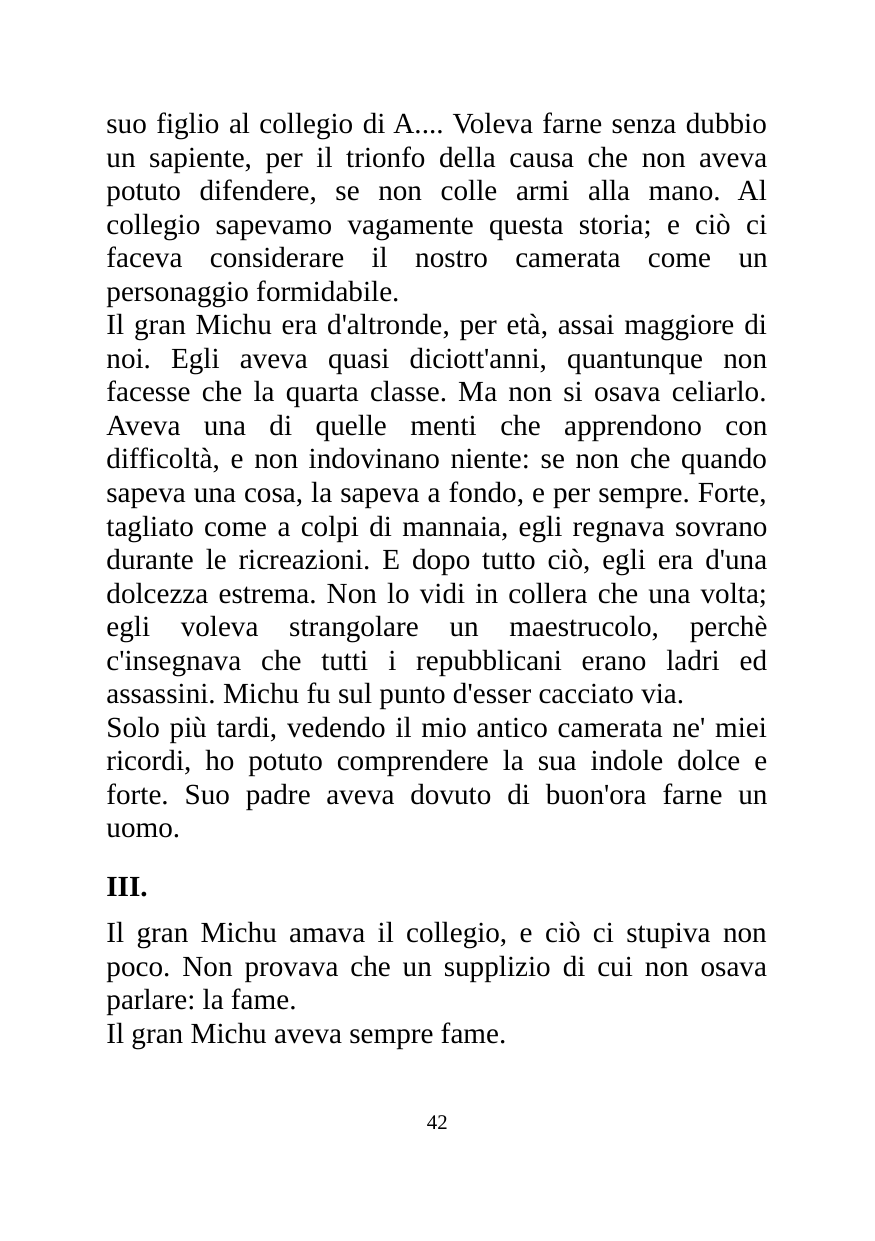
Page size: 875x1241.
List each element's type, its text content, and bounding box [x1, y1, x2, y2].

text suo figlio al collegio di A.... Voleva farne senza dubbio un sapiente, per il trionfo della causa che non aveva potuto difendere, se non colle armi alla mano. Al collegio sapevamo vagamente questa storia; e ciò ci faceva considerare il nostro camerata come un personaggio formidabile. [106, 106, 768, 307]
text Solo più tardi, vedendo il mio antico camerata ne' miei ricordi, ho potuto comprendere la sua indole dolce e forte. Suo padre aveva dovuto di buon'ora farne un uomo. [106, 710, 768, 844]
text Il gran Michu aveva sempre fame. [106, 1016, 768, 1049]
subtitle III. [106, 869, 768, 903]
text Il gran Michu era d'altronde, per età, assai maggiore di noi. Egli aveva quasi diciott'anni, quantunque non facesse che la quarta classe. Ma non si osava celiarlo. Aveva una di quelle menti che apprendono con difficoltà, e non indovinano niente: se non che quando sapeva una cosa, la sapeva a fondo, e per sempre. Forte, tagliato come a colpi di mannaia, egli regnava sovrano durante le ricreazioni. E dopo tutto ciò, egli era d'una dolcezza estrema. Non lo vidi in collera che una volta; egli voleva strangolare un maestrucolo, perchè c'insegnava che tutti i repubblicani erano ladri ed assassini. Michu fu sul punto d'esser cacciato via. [106, 307, 768, 710]
text Il gran Michu amava il collegio, e ciò ci stupiva non poco. Non provava che un supplizio di cui non osava parlare: la fame. [106, 915, 768, 1016]
